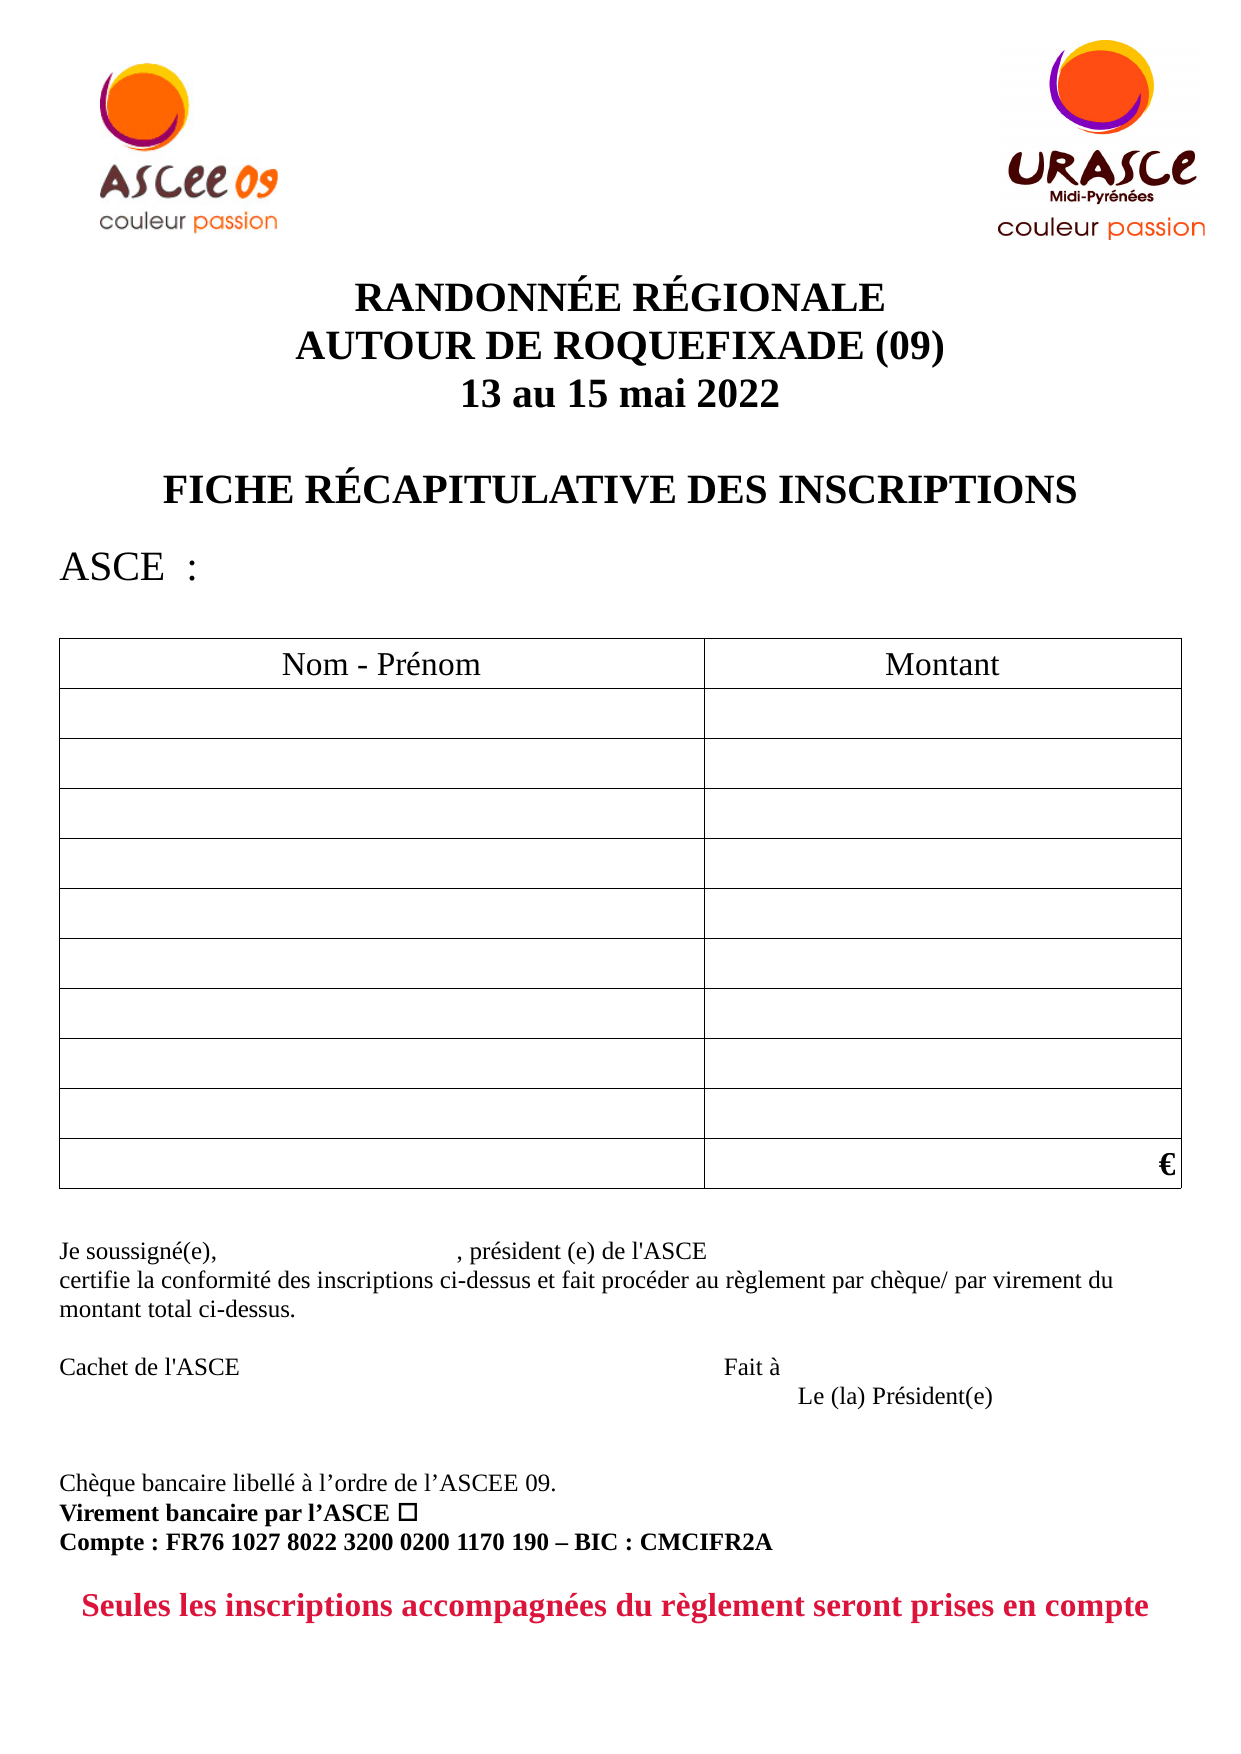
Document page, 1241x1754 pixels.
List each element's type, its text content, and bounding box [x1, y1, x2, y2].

table_cell [705, 789, 1181, 838]
text 13 au 15 mai 2022 [59, 368, 1181, 417]
text Seules les inscriptions accompagnées du règlement seront prises en compte [59, 1584, 1181, 1623]
picture [100, 63, 278, 234]
table_cell [60, 889, 704, 938]
table_cell [705, 689, 1181, 738]
text FICHE RÉCAPITULATIVE DES INSCRIPTIONS [59, 464, 1181, 513]
text certifie la conformité des inscriptions ci-dessus et fait procéder au règlement par chèque/ par virement du montant total ci-dessus. [59, 1265, 1181, 1323]
picture [998, 40, 1205, 240]
text AUTOUR DE ROQUEFIXADE (09) [59, 321, 1181, 368]
text RANDONNÉE RÉGIONALE [59, 272, 1181, 321]
table_cell [705, 839, 1181, 888]
text ASCE : [59, 542, 1181, 590]
table_cell [60, 989, 704, 1038]
table_cell [60, 1139, 704, 1188]
table_cell [60, 1039, 704, 1088]
table_cell [60, 739, 704, 788]
table_cell [60, 1089, 704, 1138]
table_cell [705, 939, 1181, 988]
text Compte : FR76 1027 8022 3200 0200 1170 190 – BIC : CMCIFR2A [59, 1526, 1181, 1556]
table_cell [705, 739, 1181, 788]
text Virement bancaire par l’ASCE  [59, 1497, 1181, 1526]
table_cell [705, 1089, 1181, 1138]
table_cell [705, 889, 1181, 938]
table_cell [60, 939, 704, 988]
text Le (la) Président(e) [59, 1381, 1181, 1410]
text Cachet de l'ASCE Fait à [59, 1352, 1181, 1381]
table_header Nom - Prénom [60, 639, 704, 688]
table_cell [60, 689, 704, 738]
table_header Montant [705, 639, 1181, 688]
table_cell € [705, 1139, 1181, 1188]
table_cell [705, 989, 1181, 1038]
text Chèque bancaire libellé à l’ordre de l’ASCEE 09. [59, 1468, 1181, 1497]
table_cell [60, 839, 704, 888]
table_cell [60, 789, 704, 838]
table_cell [705, 1039, 1181, 1088]
text Je soussigné(e), , président (e) de l'ASCE [59, 1236, 1181, 1265]
